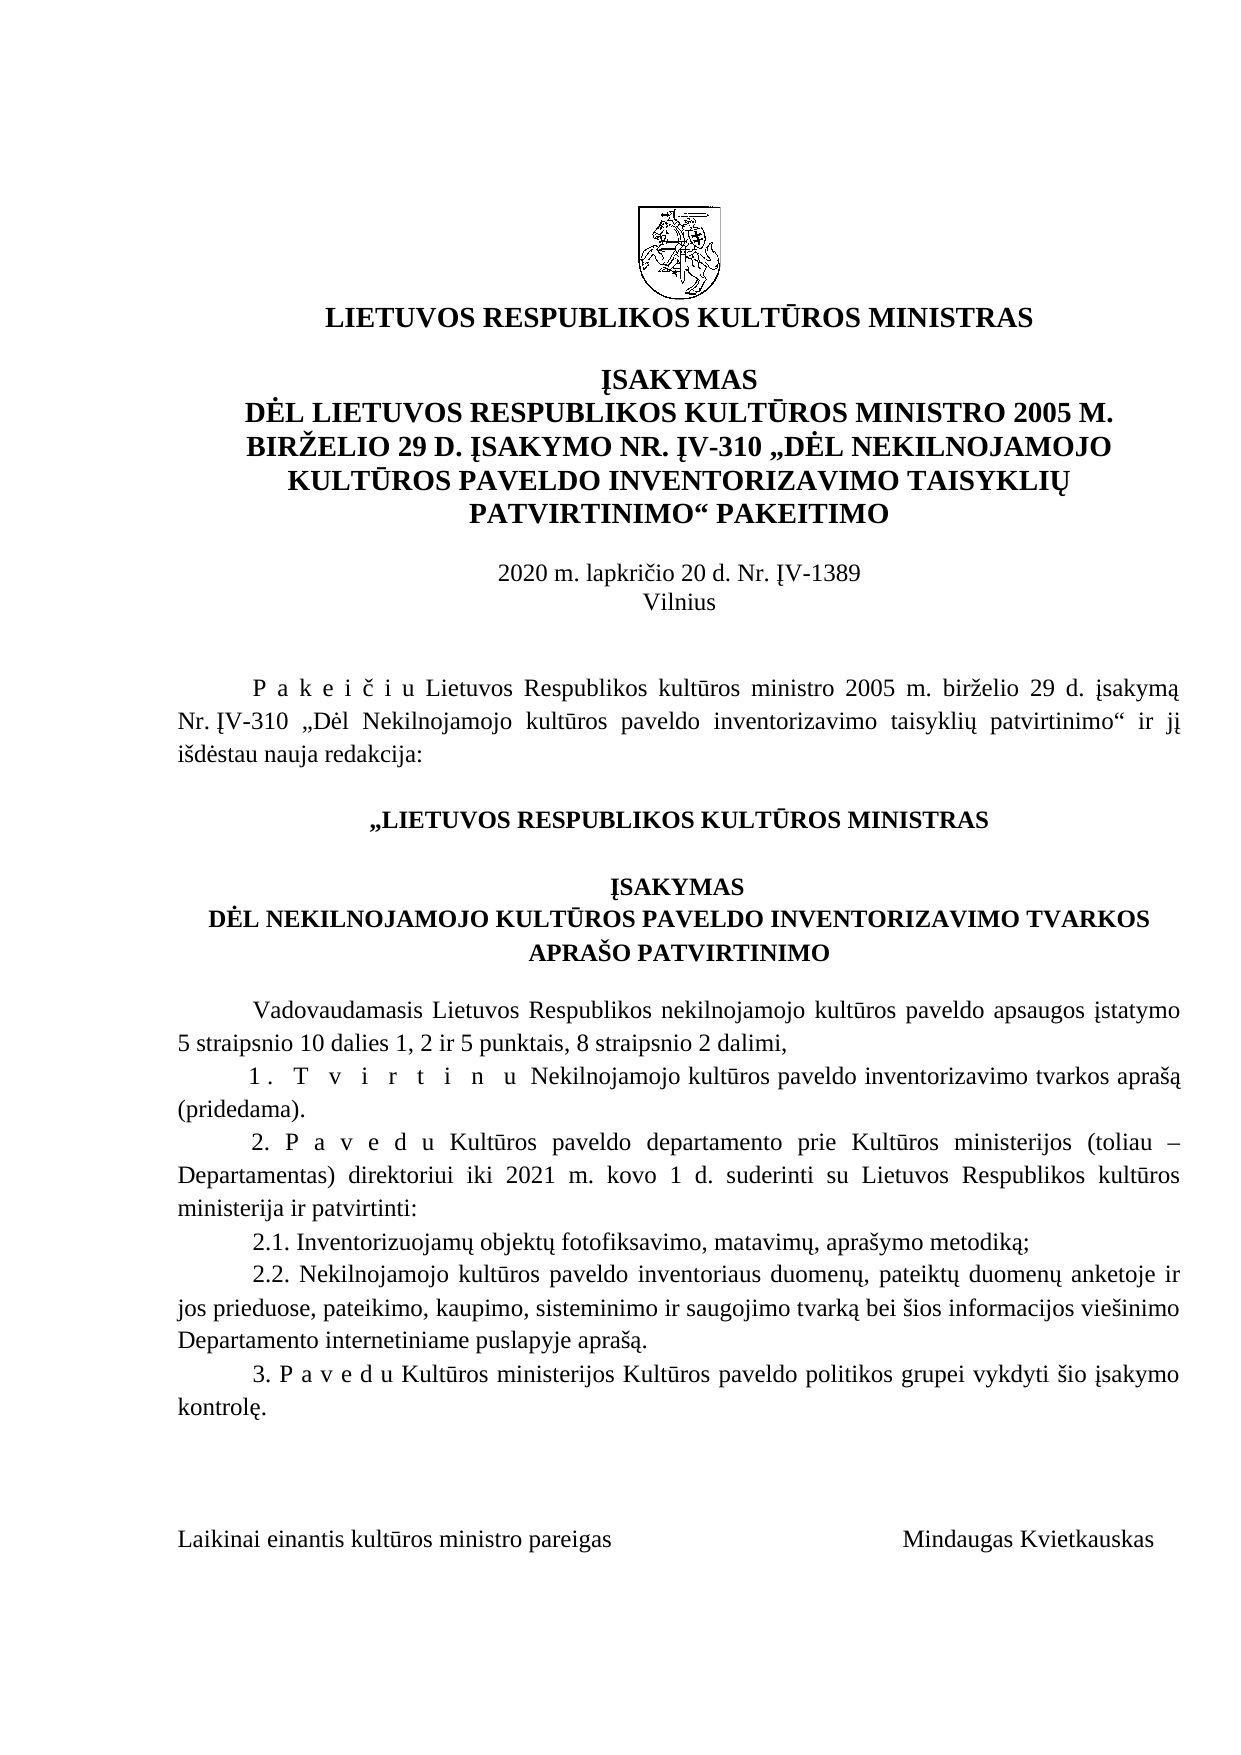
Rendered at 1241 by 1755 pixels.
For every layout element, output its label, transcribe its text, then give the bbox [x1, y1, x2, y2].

text 2.2. Nekilnojamojo kultūros paveldo inventoriaus duomenų, pateiktų duomenų anketoje ir jos prieduose, pateikimo, kaupimo, sisteminimo ir saugojimo tvarką bei šios informacijos viešinimo Departamento internetiniame puslapyje aprašą. [177, 1259, 1181, 1354]
text 2. P a v e d u Kultūros paveldo departamento prie Kultūros ministerijos (toliau – Departamentas) direktoriui iki 2021 m. kovo 1 d. suderinti su Lietuvos Respublikos kultūros ministerija ir patvirtinti: [177, 1127, 1181, 1222]
text ĮSAKYMAS [173, 872, 1181, 900]
text Vilnius [177, 587, 1181, 616]
text LIETUVOS RESPUBLIKOS KULTŪROS MINISTRAS [177, 300, 1181, 333]
text 3. P a v e d u Kultūros ministerijos Kultūros paveldo politikos grupei vykdyti šio įsakymo kontrolę. [177, 1359, 1181, 1420]
text „LIETUVOS RESPUBLIKOS KULTŪROS MINISTRAS [177, 806, 1181, 834]
text 2.1. Inventorizuojamų objektų fotofiksavimo, matavimų, aprašymo metodiką; [177, 1227, 1181, 1255]
text Laikinai einantis kultūros ministro pareigas Mindaugas Kvietkauskas [177, 1524, 1181, 1552]
text DĖL LIETUVOS RESPUBLIKOS KULTŪROS MINISTRO 2005 M. BIRŽELIO 29 D. ĮSAKYMO NR. ĮV-310 „DĖL NEKILNOJAMOJO KULTŪROS PAVELDO INVENTORIZAVIMO TAISYKLIŲ PATVIRTINIMO“ PAKEITIMO [177, 396, 1181, 530]
text 2020 m. lapkričio 20 d. Nr. ĮV-1389 [177, 558, 1181, 587]
text ĮSAKYMAS [177, 362, 1181, 396]
text DĖL NEKILNOJAMOJO KULTŪROS PAVELDO INVENTORIZAVIMO TVARKOS APRAŠO PATVIRTINIMO [177, 904, 1181, 966]
text Vadovaudamasis Lietuvos Respublikos nekilnojamojo kultūros paveldo apsaugos įstatymo 5 straipsnio 10 dalies 1, 2 ir 5 punktais, 8 straipsnio 2 dalimi, [177, 995, 1181, 1057]
text P a k e i č i u Lietuvos Respublikos kultūros ministro 2005 m. birželio 29 d. įsakymą Nr. ĮV‑310 „Dėl Nekilnojamojo kultūros paveldo inventorizavimo taisyklių patvirtinimo“ ir jį išdėstau nauja redakcija: [177, 673, 1181, 768]
text 1. T v i r t i n u Nekilnojamojo kultūros paveldo inventorizavimo tvarkos aprašą (pridedama). [177, 1061, 1181, 1123]
